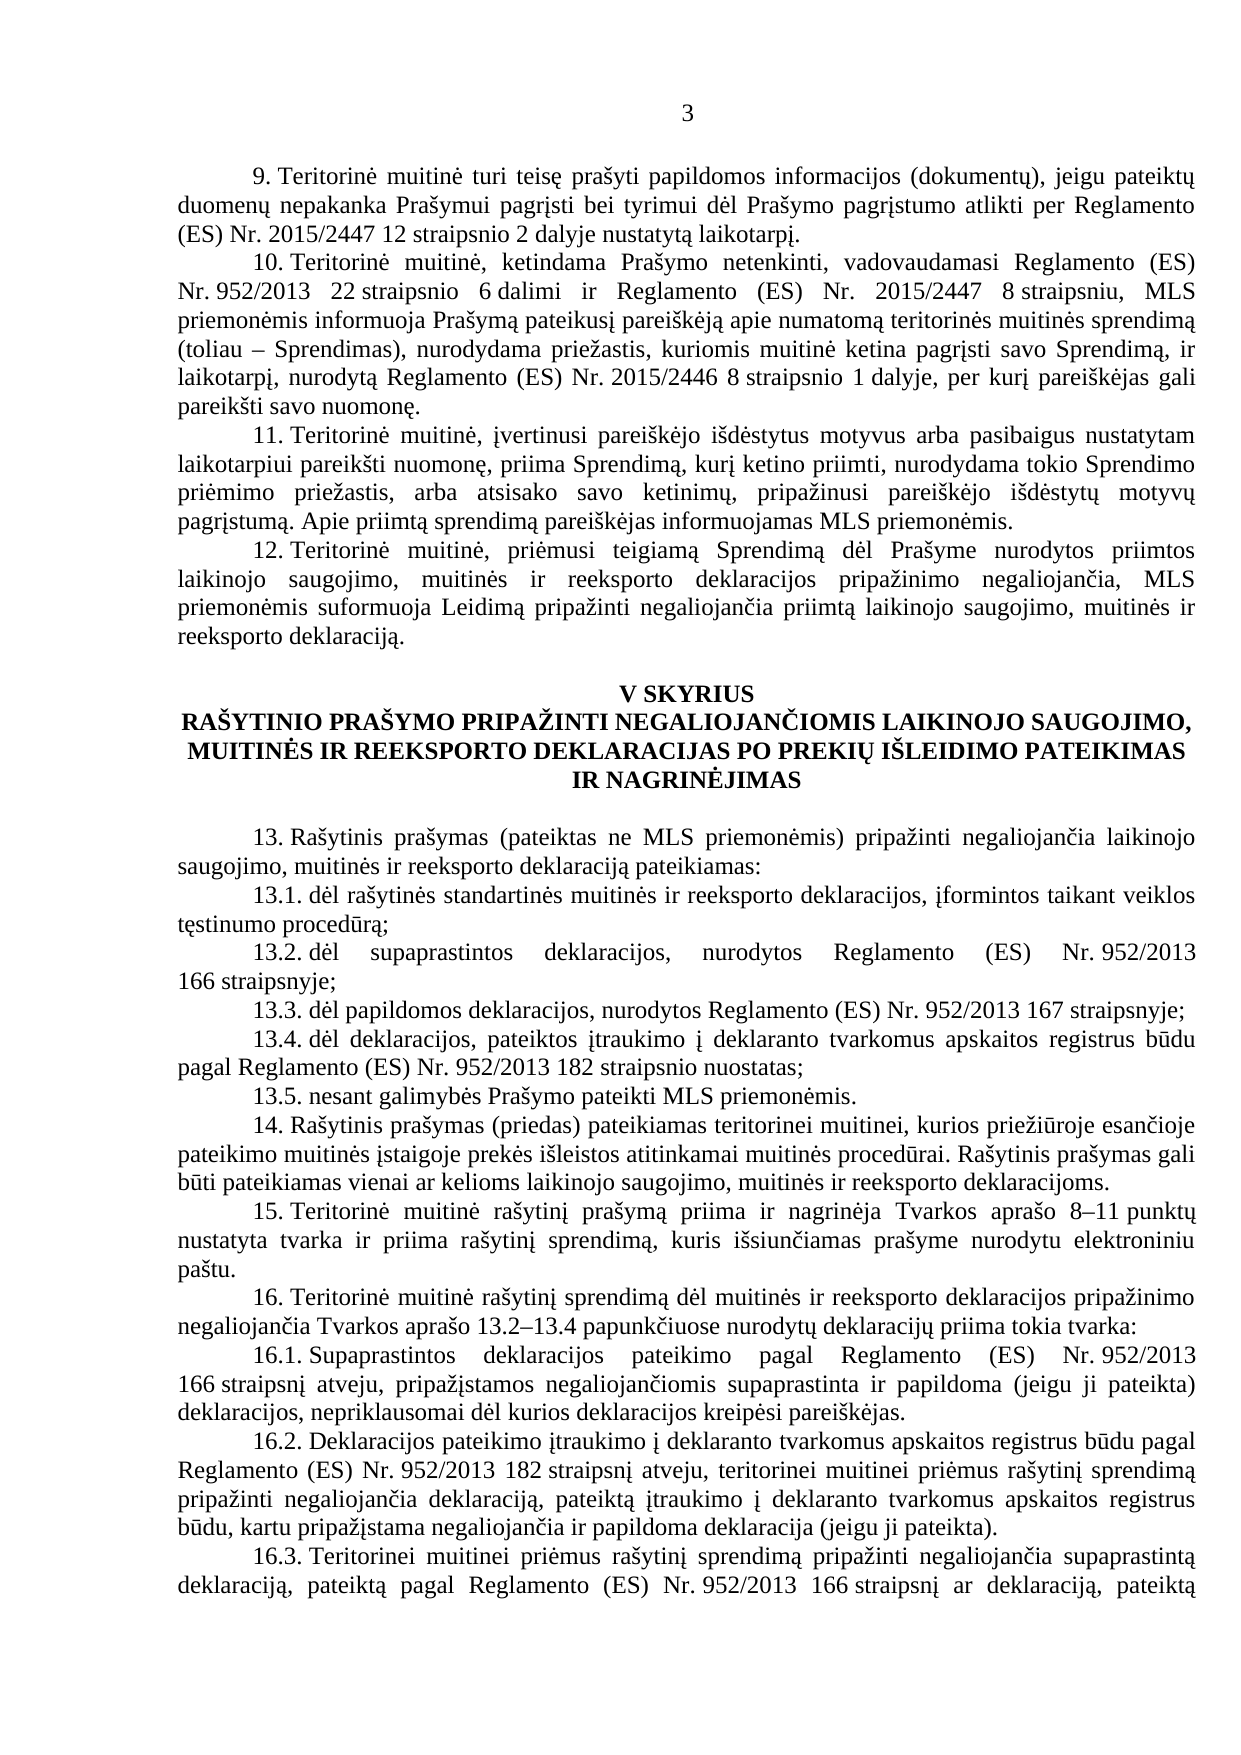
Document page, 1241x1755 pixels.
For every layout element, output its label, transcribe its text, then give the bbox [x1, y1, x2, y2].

text 16. Teritorinė muitinė rašytinį sprendimą dėl muitinės ir reeksporto deklaracijos pripažinimo negaliojančia Tvarkos aprašo 13.2–13.4 papunkčiuose nurodytų deklaracijų priima tokia tvarka: [177, 1282, 1196, 1340]
text RAŠYTINIO PRAŠYMO PRIPAŽINTI NEGALIOJANČIOMIS LAIKINOJO SAUGOJIMO, MUITINĖS IR REEKSPORTO DEKLARACIJAS PO PREKIŲ IŠLEIDIMO PATEIKIMAS IR NAGRINĖJIMAS [177, 707, 1196, 794]
text 12. Teritorinė muitinė, priėmusi teigiamą Sprendimą dėl Prašyme nurodytos priimtos laikinojo saugojimo, muitinės ir reeksporto deklaracijos pripažinimo negaliojančia, MLS priemonėmis suformuoja Leidimą pripažinti negaliojančia priimtą laikinojo saugojimo, muitinės ir reeksporto deklaraciją. [177, 535, 1196, 650]
text 16.1. Supaprastintos deklaracijos pateikimo pagal Reglamento (ES) Nr. 952/2013 166 straipsnį atveju, pripažįstamos negaliojančiomis supaprastinta ir papildoma (jeigu ji pateikta) deklaracijos, nepriklausomai dėl kurios deklaracijos kreipėsi pareiškėjas. [177, 1340, 1196, 1426]
text 9. Teritorinė muitinė turi teisę prašyti papildomos informacijos (dokumentų), jeigu pateiktų duomenų nepakanka Prašymui pagrįsti bei tyrimui dėl Prašymo pagrįstumo atlikti per Reglamento (ES) Nr. 2015/2447 12 straipsnio 2 dalyje nustatytą laikotarpį. [177, 161, 1196, 247]
text 13. Rašytinis prašymas (pateiktas ne MLS priemonėmis) pripažinti negaliojančia laikinojo saugojimo, muitinės ir reeksporto deklaraciją pateikiamas: [177, 822, 1196, 880]
text V SKYRIUS [177, 679, 1196, 707]
text 16.2. Deklaracijos pateikimo įtraukimo į deklaranto tvarkomus apskaitos registrus būdu pagal Reglamento (ES) Nr. 952/2013 182 straipsnį atveju, teritorinei muitinei priėmus rašytinį sprendimą pripažinti negaliojančia deklaraciją, pateiktą įtraukimo į deklaranto tvarkomus apskaitos registrus būdu, kartu pripažįstama negaliojančia ir papildoma deklaracija (jeigu ji pateikta). [177, 1426, 1196, 1541]
text 13.3. dėl papildomos deklaracijos, nurodytos Reglamento (ES) Nr. 952/2013 167 straipsnyje; [177, 995, 1196, 1024]
text 13.4. dėl deklaracijos, pateiktos įtraukimo į deklaranto tvarkomus apskaitos registrus būdu pagal Reglamento (ES) Nr. 952/2013 182 straipsnio nuostatas; [177, 1024, 1196, 1081]
text 15. Teritorinė muitinė rašytinį prašymą priima ir nagrinėja Tvarkos aprašo 8–11 punktų nustatyta tvarka ir priima rašytinį sprendimą, kuris išsiunčiamas prašyme nurodytu elektroniniu paštu. [177, 1196, 1196, 1282]
text 14. Rašytinis prašymas (priedas) pateikiamas teritorinei muitinei, kurios priežiūroje esančioje pateikimo muitinės įstaigoje prekės išleistos atitinkamai muitinės procedūrai. Rašytinis prašymas gali būti pateikiamas vienai ar kelioms laikinojo saugojimo, muitinės ir reeksporto deklaracijoms. [177, 1110, 1196, 1196]
text 11. Teritorinė muitinė, įvertinusi pareiškėjo išdėstytus motyvus arba pasibaigus nustatytam laikotarpiui pareikšti nuomonę, priima Sprendimą, kurį ketino priimti, nurodydama tokio Sprendimo priėmimo priežastis, arba atsisako savo ketinimų, pripažinusi pareiškėjo išdėstytų motyvų pagrįstumą. Apie priimtą sprendimą pareiškėjas informuojamas MLS priemonėmis. [177, 420, 1196, 535]
text 13.5. nesant galimybės Prašymo pateikti MLS priemonėmis. [177, 1081, 1196, 1110]
text 13.1. dėl rašytinės standartinės muitinės ir reeksporto deklaracijos, įformintos taikant veiklos tęstinumo procedūrą; [177, 880, 1196, 937]
text 16.3. Teritorinei muitinei priėmus rašytinį sprendimą pripažinti negaliojančia supaprastintą deklaraciją, pateiktą pagal Reglamento (ES) Nr. 952/2013 166 straipsnį ar deklaraciją, pateiktą [177, 1541, 1196, 1599]
text 13.2. dėl supaprastintos deklaracijos, nurodytos Reglamento (ES) Nr. 952/2013 166 straipsnyje; [177, 937, 1196, 995]
text 10. Teritorinė muitinė, ketindama Prašymo netenkinti, vadovaudamasi Reglamento (ES) Nr. 952/2013 22 straipsnio 6 dalimi ir Reglamento (ES) Nr. 2015/2447 8 straipsniu, MLS priemonėmis informuoja Prašymą pateikusį pareiškėją apie numatomą teritorinės muitinės sprendimą (toliau – Sprendimas), nurodydama priežastis, kuriomis muitinė ketina pagrįsti savo Sprendimą, ir laikotarpį, nurodytą Reglamento (ES) Nr. 2015/2446 8 straipsnio 1 dalyje, per kurį pareiškėjas gali pareikšti savo nuomonę. [177, 247, 1196, 420]
